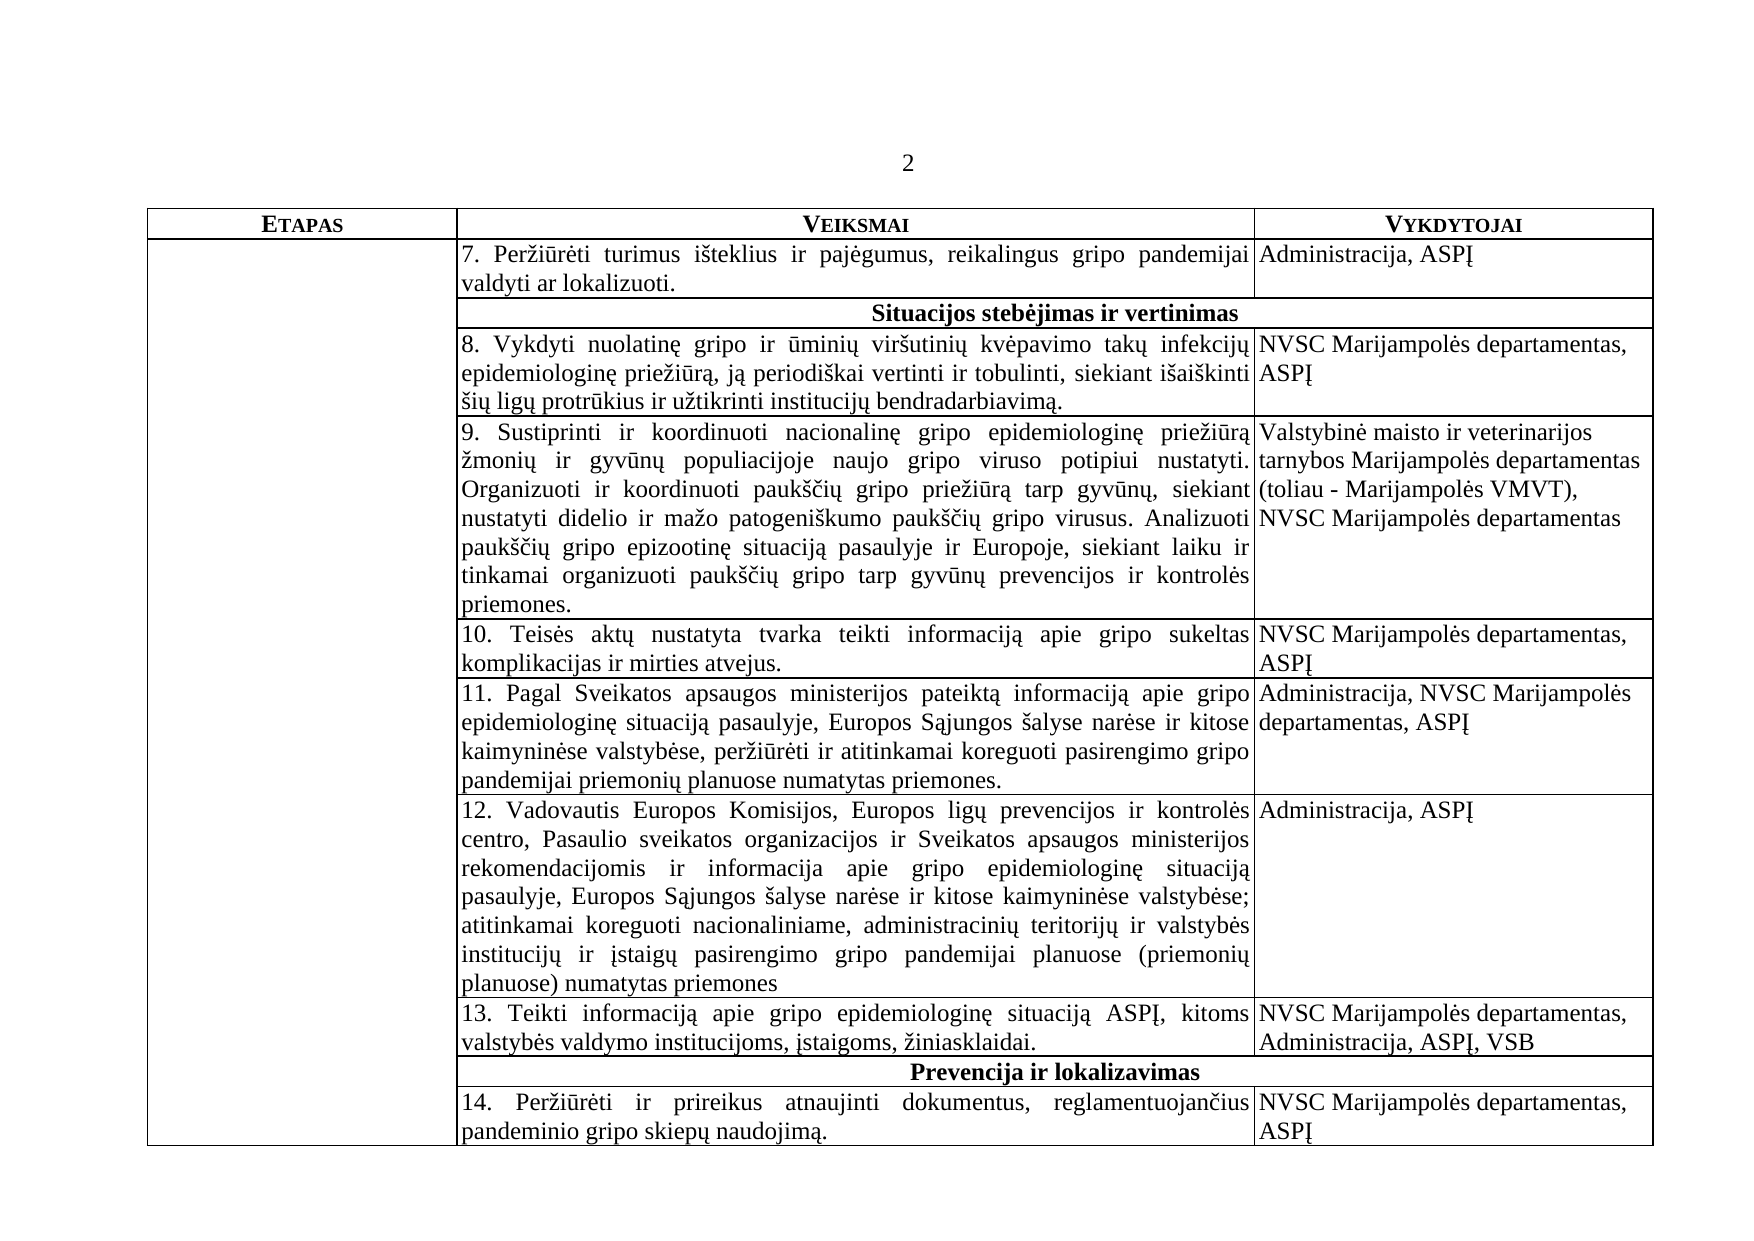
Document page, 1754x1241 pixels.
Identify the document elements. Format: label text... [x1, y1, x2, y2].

table_cell 11. Pagal Sveikatos apsaugos ministerijos pateiktą informaciją apie gripo epidemiologinę situaciją pasaulyje, Europos Sąjungos šalyse narėse ir kitose kaimyninėse valstybėse, peržiūrėti ir atitinkamai koreguoti pasirengimo gripo pandemijai priemonių planuose numatytas priemones. [458, 679, 1254, 793]
table_cell [1654, 238, 1754, 297]
table_cell 9. Sustiprinti ir koordinuoti nacionalinę gripo epidemiologinę priežiūrą žmonių ir gyvūnų populiacijoje naujo gripo viruso potipiui nustatyti. Organizuoti ir koordinuoti paukščių gripo priežiūrą tarp gyvūnų, siekiant nustatyti didelio ir mažo patogeniškumo paukščių gripo virusus. Analizuoti paukščių gripo epizootinę situaciją pasaulyje ir Europoje, siekiant laiku ir tinkamai organizuoti paukščių gripo tarp gyvūnų prevencijos ir kontrolės priemones. [458, 417, 1254, 618]
table_cell 14. Peržiūrėti ir prireikus atnaujinti dokumentus, reglamentuojančius pandeminio gripo skiepų naudojimą. [458, 1087, 1254, 1145]
table_header Veiksmai [458, 209, 1254, 238]
table_header [1654, 208, 1754, 238]
table_cell NVSC Marijampolės departamentas, ASPĮ [1255, 620, 1652, 677]
table_cell [1654, 618, 1754, 677]
table_cell 13. Teikti informaciją apie gripo epidemiologinę situaciją ASPĮ, kitoms valstybės valdymo institucijoms, įstaigoms, žiniasklaidai. [458, 998, 1254, 1055]
table_cell 8. Vykdyti nuolatinę gripo ir ūminių viršutinių kvėpavimo takų infekcijų epidemiologinę priežiūrą, ją periodiškai vertinti ir tobulinti, siekiant išaiškinti šių ligų protrūkius ir užtikrinti institucijų bendradarbiavimą. [458, 329, 1254, 415]
table_cell NVSC Marijampolės departamentas, Administracija, ASPĮ, VSB [1255, 998, 1652, 1055]
table_cell 10. Teisės aktų nustatyta tvarka teikti informaciją apie gripo sukeltas komplikacijas ir mirties atvejus. [458, 620, 1254, 677]
table_cell [1654, 794, 1754, 996]
table_cell 12. Vadovautis Europos Komisijos, Europos ligų prevencijos ir kontrolės centro, Pasaulio sveikatos organizacijos ir Sveikatos apsaugos ministerijos rekomendacijomis ir informacija apie gripo epidemiologinę situaciją pasaulyje, Europos Sąjungos šalyse narėse ir kitose kaimyninėse valstybėse; atitinkamai koreguoti nacionaliniame, administracinių teritorijų ir valstybės institucijų ir įstaigų pasirengimo gripo pandemijai planuose (priemonių planuose) numatytas priemones [458, 795, 1254, 996]
table_cell [1654, 1086, 1754, 1145]
table_cell Prevencija ir lokalizavimas [458, 1057, 1652, 1086]
table_cell [148, 240, 456, 1145]
table_cell [1654, 1055, 1754, 1086]
table_cell Situacijos stebėjimas ir vertinimas [458, 299, 1652, 327]
table_cell [1654, 327, 1754, 415]
table_cell [1654, 297, 1754, 327]
table_cell [1654, 415, 1754, 618]
table_cell 7. Peržiūrėti turimus išteklius ir pajėgumus, reikalingus gripo pandemijai valdyti ar lokalizuoti. [458, 240, 1254, 297]
table_header Vykdytojai [1255, 209, 1652, 238]
table_cell NVSC Marijampolės departamentas, ASPĮ [1255, 329, 1652, 415]
table_cell NVSC Marijampolės departamentas, ASPĮ [1255, 1087, 1652, 1145]
table_header Etapas [148, 209, 456, 238]
table_cell [1654, 996, 1754, 1055]
table_cell [1654, 677, 1754, 793]
table_cell Administracija, ASPĮ [1255, 240, 1652, 297]
table_cell Valstybinė maisto ir veterinarijos tarnybos Marijampolės departamentas (toliau - Marijampolės VMVT), NVSC Marijampolės departamentas [1255, 417, 1652, 618]
table_cell Administracija, ASPĮ [1255, 795, 1652, 996]
table_cell Administracija, NVSC Marijampolės departamentas, ASPĮ [1255, 679, 1652, 793]
